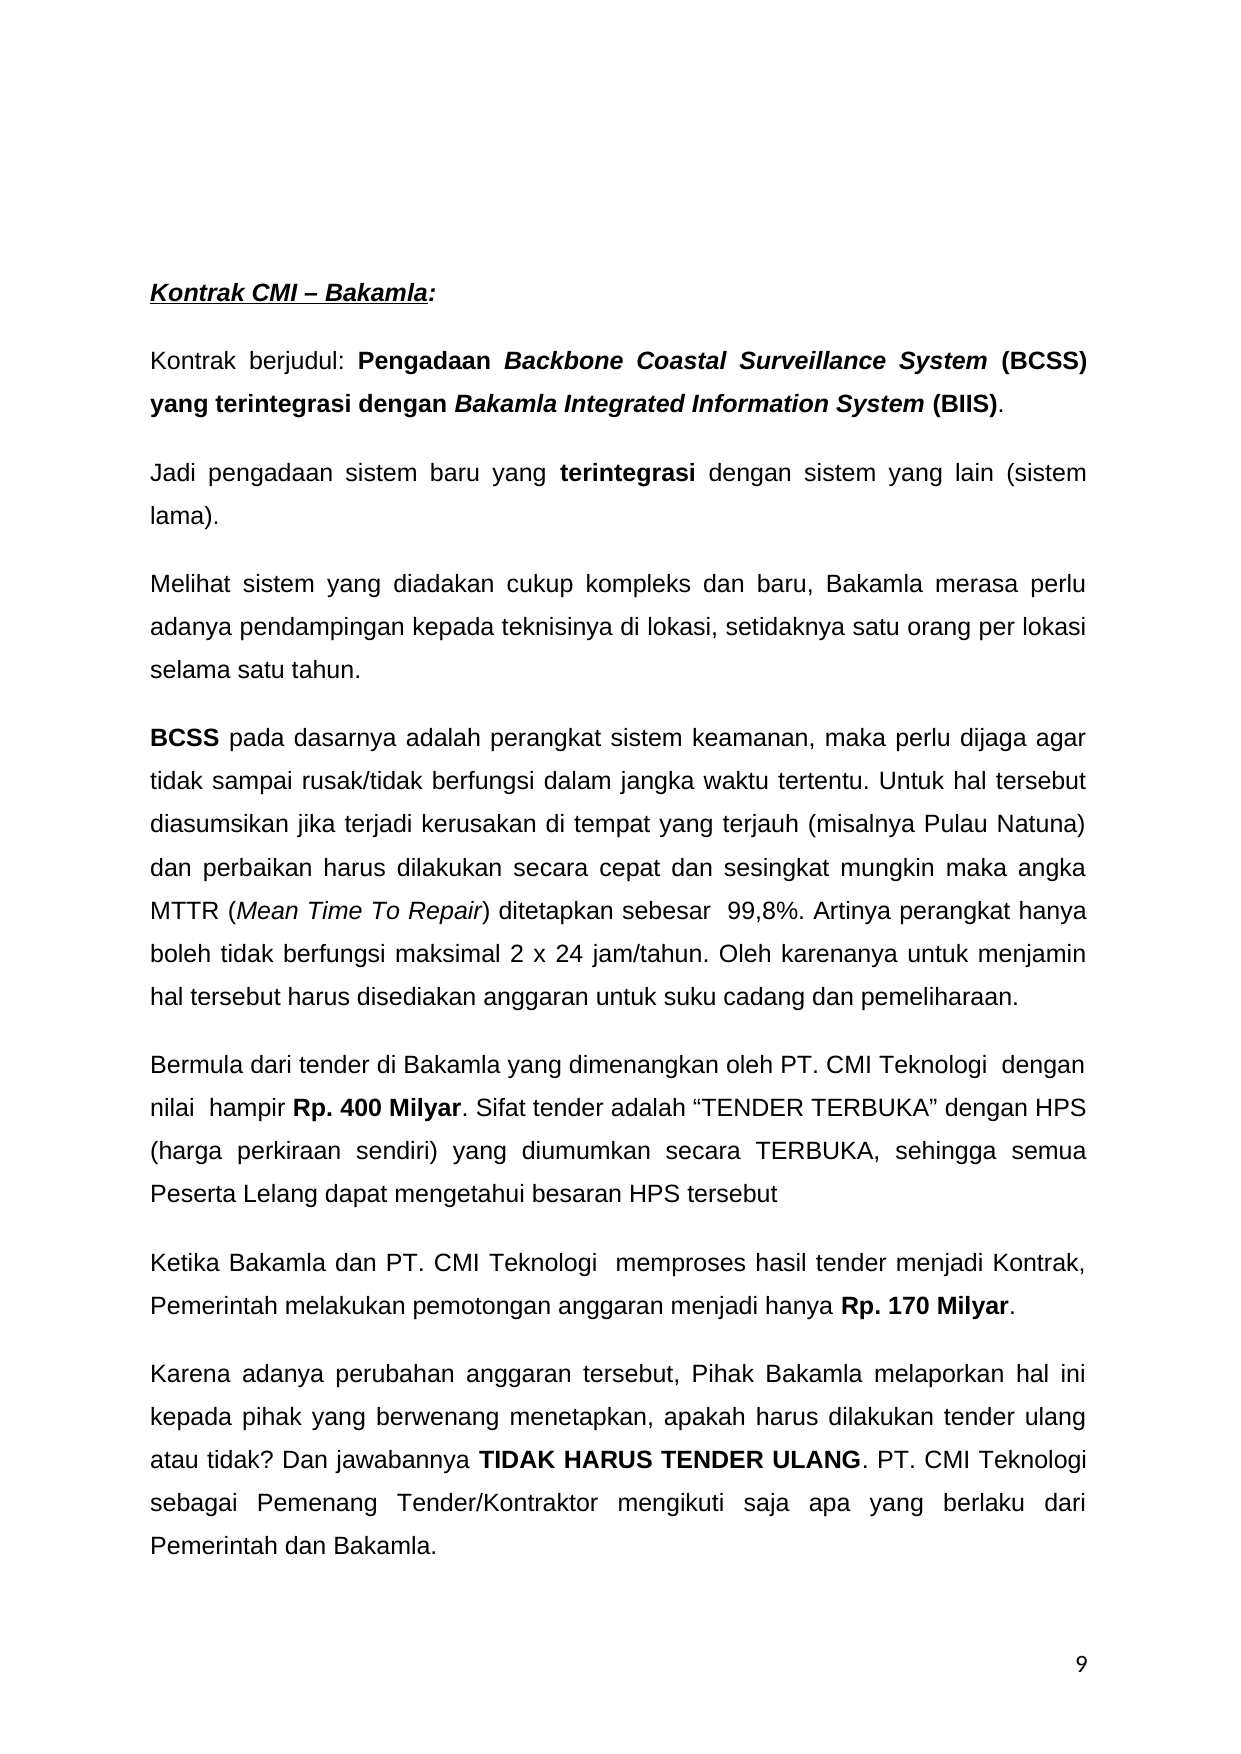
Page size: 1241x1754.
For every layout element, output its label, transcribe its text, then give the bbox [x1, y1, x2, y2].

text Kontrak berjudul: Pengadaan Backbone Coastal Surveillance System (BCSS) yang terintegrasi dengan Bakamla Integrated Information System (BIIS). [150, 346, 1087, 418]
text BCSS pada dasarnya adalah perangkat sistem keamanan, maka perlu dijaga agar tidak sampai rusak/tidak berfungsi dalam jangka waktu tertentu. Untuk hal tersebut diasumsikan jika terjadi kerusakan di tempat yang terjauh (misalnya Pulau Natuna) dan perbaikan harus dilakukan secara cepat dan sesingkat mungkin maka angka MTTR (Mean Time To Repair) ditetapkan sebesar 99,8%. Artinya perangkat hanya boleh tidak berfungsi maksimal 2 x 24 jam/tahun. Oleh karenanya untuk menjamin hal tersebut harus disediakan anggaran untuk suku cadang dan pemeliharaan. [150, 723, 1087, 1011]
text Ketika Bakamla dan PT. CMI Teknologi memproses hasil tender menjadi Kontrak, Pemerintah melakukan pemotongan anggaran menjadi hanya Rp. 170 Milyar. [150, 1247, 1087, 1319]
text Bermula dari tender di Bakamla yang dimenangkan oleh PT. CMI Teknologi dengan nilai hampir Rp. 400 Milyar. Sifat tender adalah “TENDER TERBUKA” dengan HPS (harga perkiraan sendiri) yang diumumkan secara TERBUKA, sehingga semua Peserta Lelang dapat mengetahui besaran HPS tersebut [150, 1050, 1087, 1208]
text Melihat sistem yang diadakan cukup kompleks dan baru, Bakamla merasa perlu adanya pendampingan kepada teknisinya di lokasi, setidaknya satu orang per lokasi selama satu tahun. [150, 569, 1087, 684]
text Jadi pengadaan sistem baru yang terintegrasi dengan sistem yang lain (sistem lama). [150, 457, 1087, 529]
text Karena adanya perubahan anggaran tersebut, Pihak Bakamla melaporkan hal ini kepada pihak yang berwenang menetapkan, apakah harus dilakukan tender ulang atau tidak? Dan jawabannya TIDAK HARUS TENDER ULANG. PT. CMI Teknologi sebagai Pemenang Tender/Kontraktor mengikuti saja apa yang berlaku dari Pemerintah dan Bakamla. [150, 1359, 1087, 1560]
text Kontrak CMI – Bakamla: [150, 278, 1087, 307]
